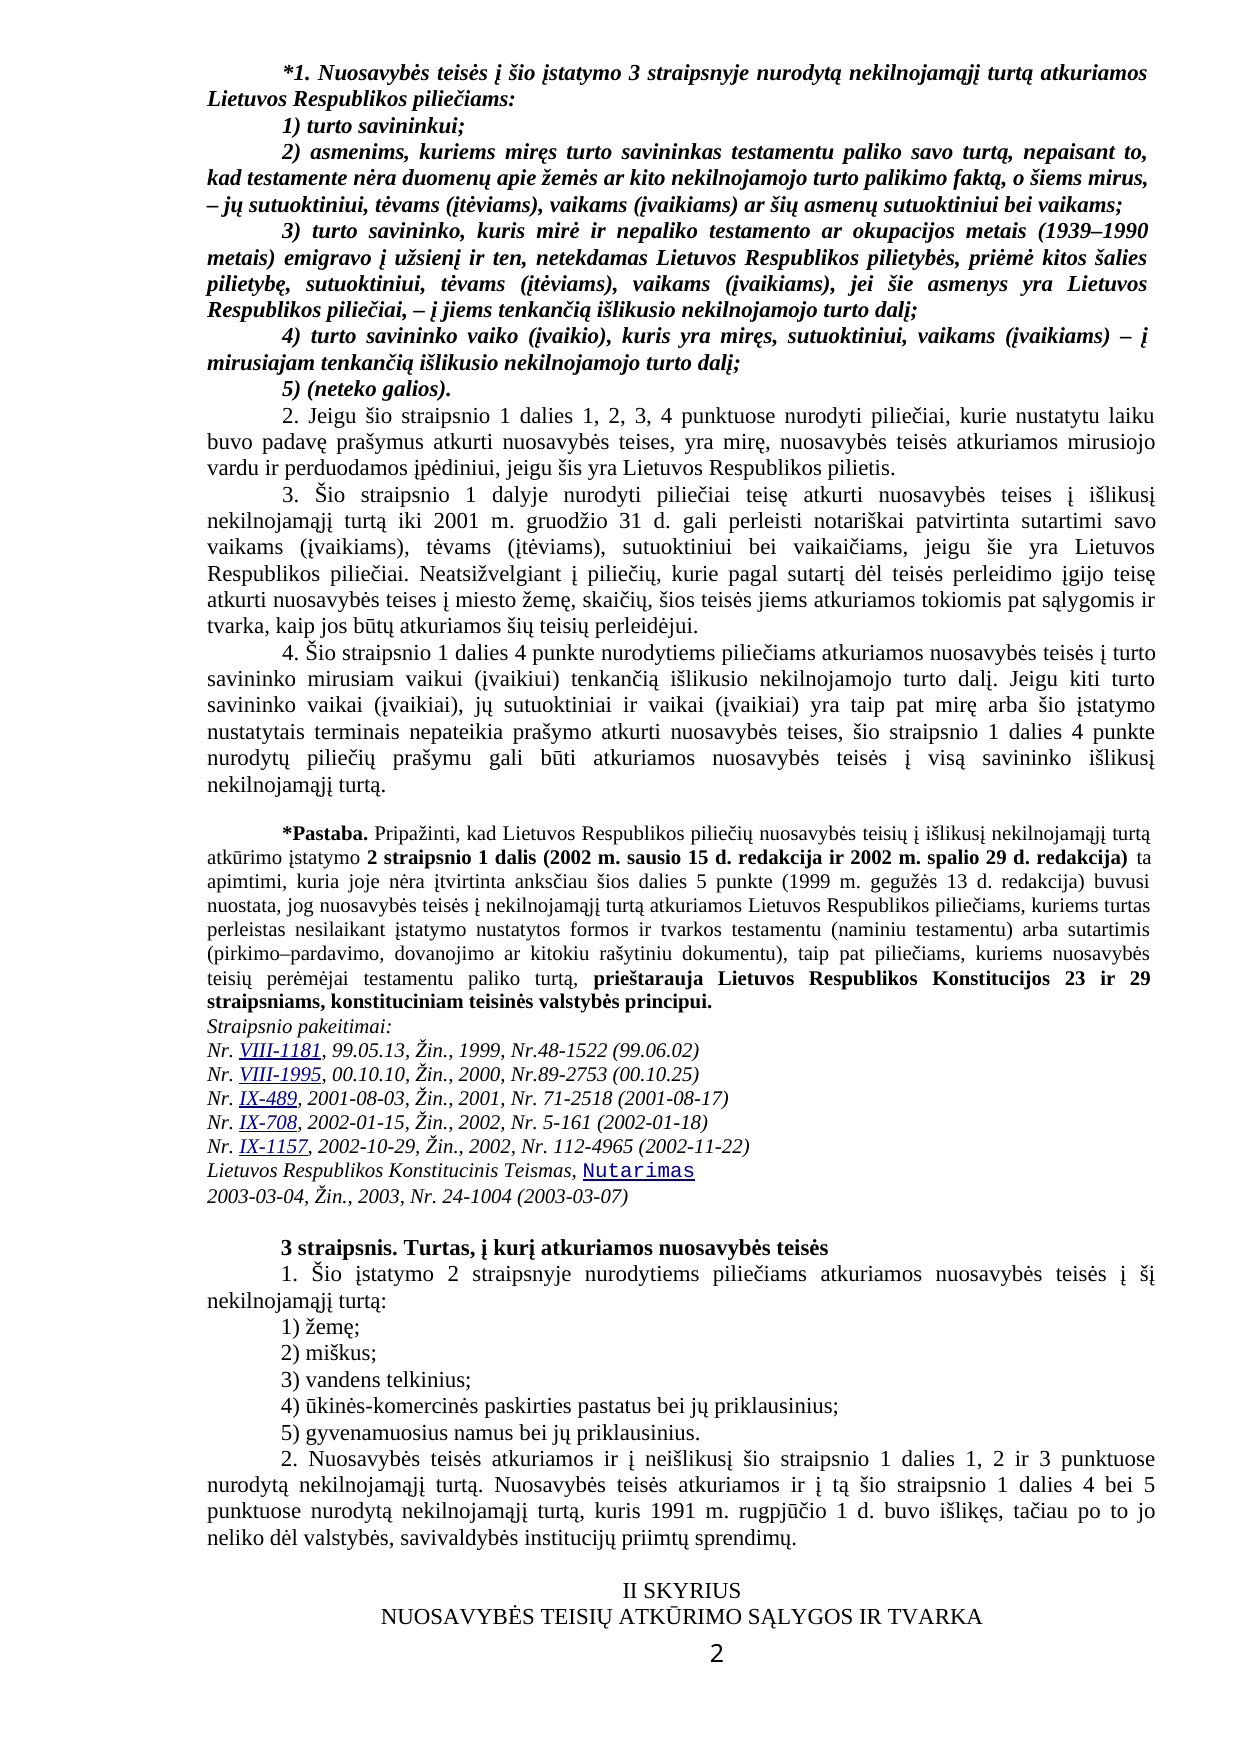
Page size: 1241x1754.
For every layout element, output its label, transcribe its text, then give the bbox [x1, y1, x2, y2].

text 4) turto savininko vaiko (įvaikio), kuris yra miręs, sutuoktiniui, vaikams (įvaikiams) – į mirusiajam tenkančią išlikusio nekilnojamojo turto dalį; [207, 323, 1152, 375]
text Nr. VIII-1181, 99.05.13, Žin., 1999, Nr.48-1522 (99.06.02) [207, 1038, 1152, 1062]
text 3) turto savininko, kuris mirė ir nepaliko testamento ar okupacijos metais (1939–1990 metais) emigravo į užsienį ir ten, netekdamas Lietuvos Respublikos pilietybės, priėmė kitos šalies pilietybę, sutuoktiniui, tėvams (įtėviams), vaikams (įvaikiams), jei šie asmenys yra Lietuvos Respublikos piliečiai, – į jiems tenkančią išlikusio nekilnojamojo turto dalį; [207, 217, 1152, 323]
text *Pastaba. Pripažinti, kad Lietuvos Respublikos piliečių nuosavybės teisių į išlikusį nekilnojamąjį turtą atkūrimo įstatymo 2 straipsnio 1 dalis (2002 m. sausio 15 d. redakcija ir 2002 m. spalio 29 d. redakcija) ta apimtimi, kuria joje nėra įtvirtinta anksčiau šios dalies 5 punkte (1999 m. gegužės 13 d. redakcija) buvusi nuostata, jog nuosavybės teisės į nekilnojamąjį turtą atkuriamos Lietuvos Respublikos piliečiams, kuriems turtas perleistas nesilaikant įstatymo nustatytos formos ir tvarkos testamentu (naminiu testamentu) arba sutartimis (pirkimo–pardavimo, dovanojimo ar kitokiu rašytiniu dokumentu), taip pat piliečiams, kuriems nuosavybės teisių perėmėjai testamentu paliko turtą, prieštarauja Lietuvos Respublikos Konstitucijos 23 ir 29 straipsniams, konstituciniam teisinės valstybės principui. [207, 821, 1152, 1013]
text 3 straipsnis. Turtas, į kurį atkuriamos nuosavybės teisės [207, 1234, 1157, 1260]
text NUOSAVYBĖS TEISIŲ ATKŪRIMO SĄLYGOS IR TVARKA [207, 1603, 1157, 1629]
text 1) turto savininkui; [207, 112, 1152, 138]
text 1. Šio įstatymo 2 straipsnyje nurodytiems piliečiams atkuriamos nuosavybės teisės į šį nekilnojamąjį turtą: [207, 1260, 1157, 1313]
text 2. Jeigu šio straipsnio 1 dalies 1, 2, 3, 4 punktuose nurodyti piliečiai, kurie nustatytu laiku buvo padavę prašymus atkurti nuosavybės teises, yra mirę, nuosavybės teisės atkuriamos mirusiojo vardu ir perduodamos įpėdiniui, jeigu šis yra Lietuvos Respublikos pilietis. [207, 402, 1157, 481]
text *1. Nuosavybės teisės į šio įstatymo 3 straipsnyje nurodytą nekilnojamąjį turtą atkuriamos Lietuvos Respublikos piliečiams: [207, 59, 1152, 112]
text 3) vandens telkinius; [207, 1366, 1157, 1392]
text Nr. IX-708, 2002-01-15, Žin., 2002, Nr. 5-161 (2002-01-18) [207, 1110, 1152, 1134]
text 2) asmenims, kuriems miręs turto savininkas testamentu paliko savo turtą, nepaisant to, kad testamente nėra duomenų apie žemės ar kito nekilnojamojo turto palikimo faktą, o šiems mirus, – jų sutuoktiniui, tėvams (įtėviams), vaikams (įvaikiams) ar šių asmenų sutuoktiniui bei vaikams; [207, 138, 1152, 217]
text 2) miškus; [207, 1339, 1157, 1366]
text 3. Šio straipsnio 1 dalyje nurodyti piliečiai teisę atkurti nuosavybės teises į išlikusį nekilnojamąjį turtą iki 2001 m. gruodžio 31 d. gali perleisti notariškai patvirtinta sutartimi savo vaikams (įvaikiams), tėvams (įtėviams), sutuoktiniui bei vaikaičiams, jeigu šie yra Lietuvos Respublikos piliečiai. Neatsižvelgiant į piliečių, kurie pagal sutartį dėl teisės perleidimo įgijo teisę atkurti nuosavybės teises į miesto žemę, skaičių, šios teisės jiems atkuriamos tokiomis pat sąlygomis ir tvarka, kaip jos būtų atkuriamos šių teisių perleidėjui. [207, 481, 1157, 639]
text 5) gyvenamuosius namus bei jų priklausinius. [207, 1418, 1157, 1445]
text 4. Šio straipsnio 1 dalies 4 punkte nurodytiems piliečiams atkuriamos nuosavybės teisės į turto savininko mirusiam vaikui (įvaikiui) tenkančią išlikusio nekilnojamojo turto dalį. Jeigu kiti turto savininko vaikai (įvaikiai), jų sutuoktiniai ir vaikai (įvaikiai) yra taip pat mirę arba šio įstatymo nustatytais terminais nepateikia prašymo atkurti nuosavybės teises, šio straipsnio 1 dalies 4 punkte nurodytų piliečių prašymu gali būti atkuriamos nuosavybės teisės į visą savininko išlikusį nekilnojamąjį turtą. [207, 639, 1157, 797]
text Lietuvos Respublikos Konstitucinis Teismas, Nutarimas [207, 1158, 1152, 1184]
text Nr. IX-1157, 2002-10-29, Žin., 2002, Nr. 112-4965 (2002-11-22) [207, 1134, 1152, 1158]
text 2003-03-04, Žin., 2003, Nr. 24-1004 (2003-03-07) [207, 1184, 1152, 1208]
text Straipsnio pakeitimai: [207, 1013, 1157, 1038]
text 1) žemę; [207, 1313, 1157, 1339]
text 4) ūkinės-komercinės paskirties pastatus bei jų priklausinius; [207, 1392, 1157, 1418]
text II SKYRIUS [207, 1577, 1157, 1603]
text Nr. IX-489, 2001-08-03, Žin., 2001, Nr. 71-2518 (2001-08-17) [207, 1086, 1152, 1110]
text Nr. VIII-1995, 00.10.10, Žin., 2000, Nr.89-2753 (00.10.25) [207, 1062, 1152, 1086]
text 5) (neteko galios). [207, 375, 1152, 402]
text 2. Nuosavybės teisės atkuriamos ir į neišlikusį šio straipsnio 1 dalies 1, 2 ir 3 punktuose nurodytą nekilnojamąjį turtą. Nuosavybės teisės atkuriamos ir į tą šio straipsnio 1 dalies 4 bei 5 punktuose nurodytą nekilnojamąjį turtą, kuris 1991 m. rugpjūčio 1 d. buvo išlikęs, tačiau po to jo neliko dėl valstybės, savivaldybės institucijų priimtų sprendimų. [207, 1445, 1157, 1550]
